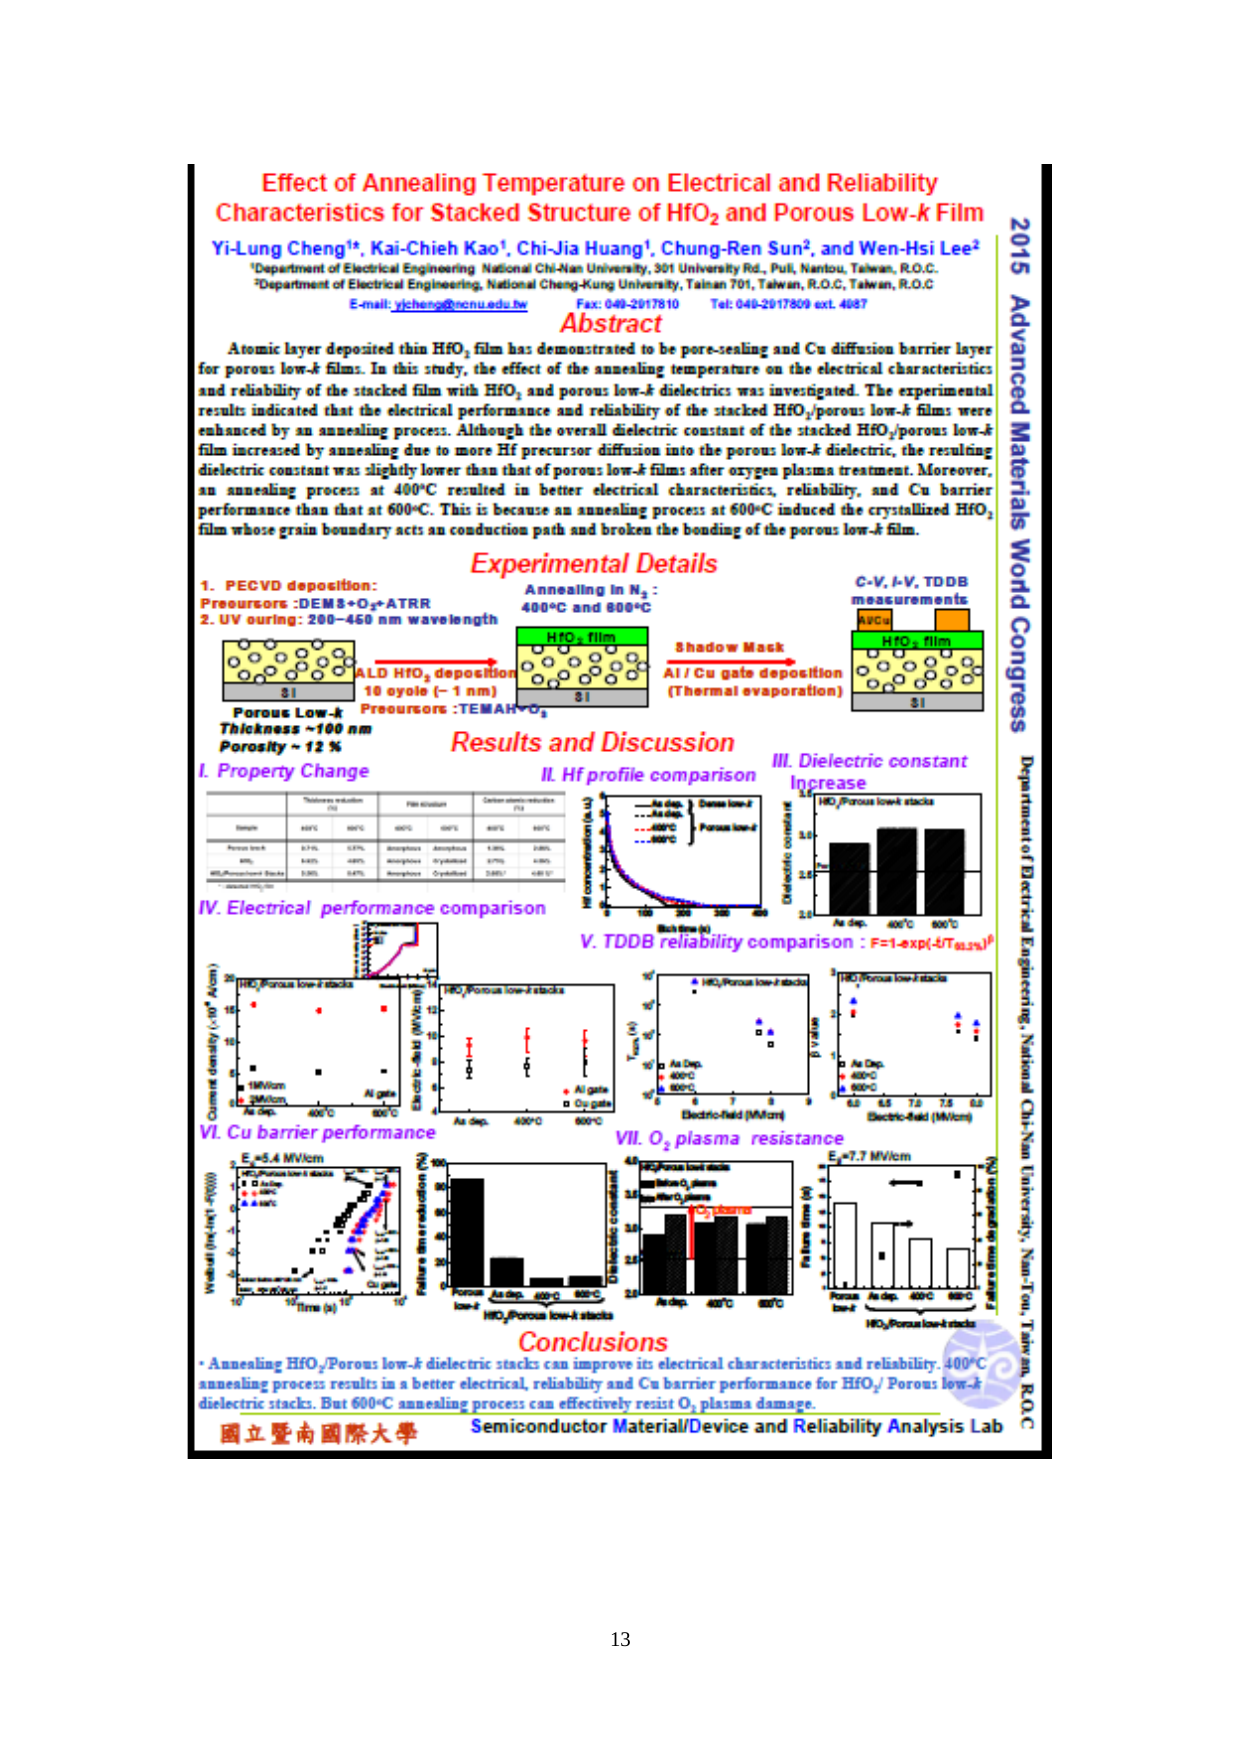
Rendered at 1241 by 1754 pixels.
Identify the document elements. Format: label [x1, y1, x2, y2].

picture [187, 164, 1052, 1459]
